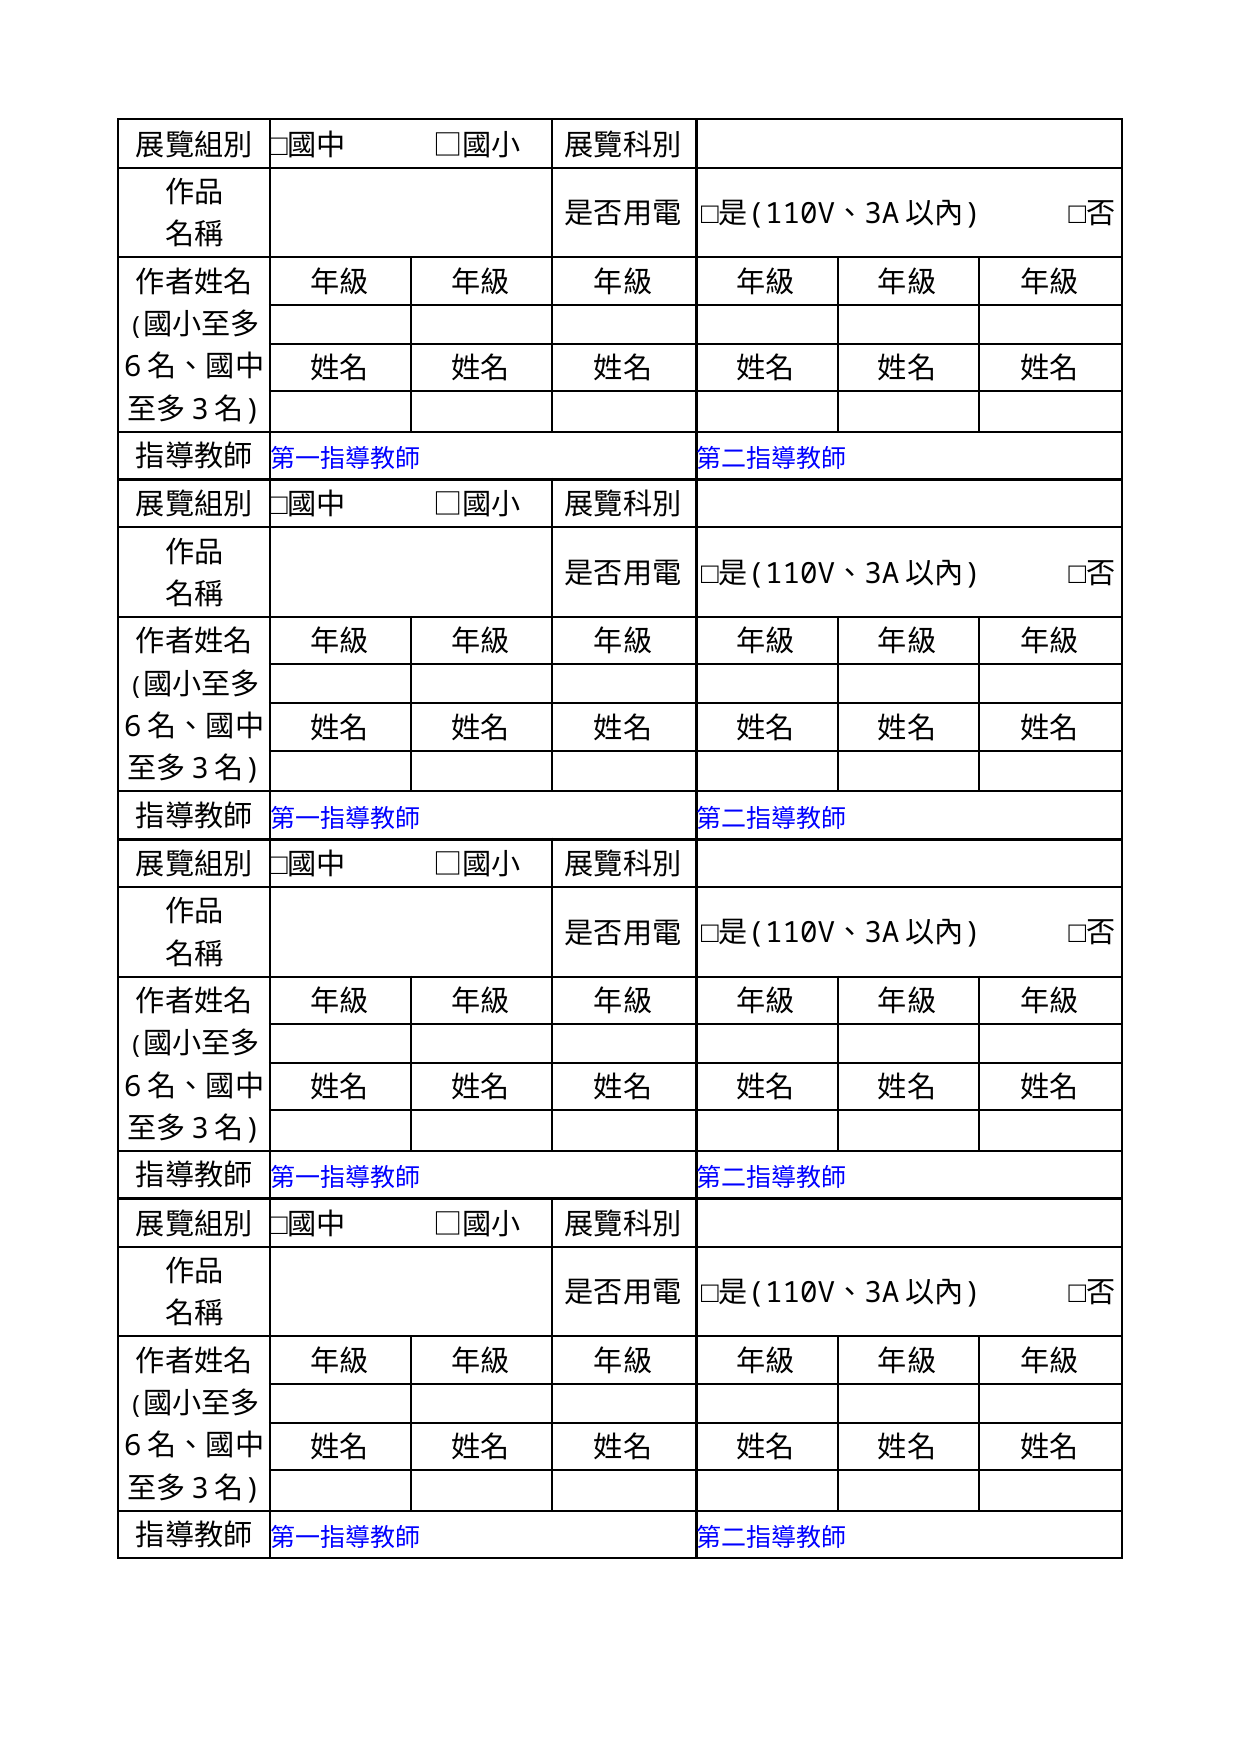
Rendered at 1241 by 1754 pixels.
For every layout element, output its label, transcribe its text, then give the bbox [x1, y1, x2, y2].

table_cell [980, 1111, 1121, 1150]
table_cell 第二指導教師 [698, 433, 1121, 478]
table_cell [698, 665, 837, 702]
table_cell 指導教師 [119, 1512, 269, 1557]
table_cell 姓名 [839, 1064, 978, 1109]
table_cell [980, 1025, 1121, 1062]
table_cell [271, 169, 551, 256]
table_cell 姓名 [412, 1064, 551, 1109]
table_cell [271, 1111, 410, 1150]
table_cell □是(110V、3A以內) □否 [698, 888, 1121, 976]
table_cell 年級 [553, 618, 695, 663]
table_cell 年級 [698, 978, 837, 1023]
table_cell 年級 [698, 258, 837, 303]
table_cell [412, 1385, 551, 1422]
table_cell [698, 752, 837, 790]
table_cell 姓名 [271, 1064, 410, 1109]
table_cell [698, 1025, 837, 1062]
table_cell [412, 665, 551, 702]
table_cell [698, 306, 837, 342]
table_cell 年級 [412, 258, 551, 303]
table_cell 展覽科別 [553, 481, 695, 526]
table_cell [271, 1025, 410, 1062]
table_cell 姓名 [839, 704, 978, 749]
table_cell [839, 1111, 978, 1150]
table_cell 指導教師 [119, 792, 269, 837]
table_cell [553, 306, 695, 342]
table_cell 姓名 [698, 704, 837, 749]
table_cell 姓名 [412, 704, 551, 749]
table_cell [271, 1248, 551, 1335]
table_cell 姓名 [412, 345, 551, 390]
table_cell [271, 665, 410, 702]
table_cell 第二指導教師 [698, 792, 1121, 837]
table_cell 第一指導教師 [271, 1512, 695, 1557]
table_cell [839, 665, 978, 702]
table_cell [412, 306, 551, 342]
table_cell [980, 752, 1121, 790]
table_cell 姓名 [698, 1424, 837, 1469]
table_cell □國中 □國小 [271, 481, 551, 526]
table_cell 展覽科別 [553, 120, 695, 167]
table_cell 年級 [839, 258, 978, 303]
table_cell 年級 [980, 258, 1121, 303]
table_cell [698, 481, 1121, 526]
table_cell 指導教師 [119, 433, 269, 478]
table_cell □是(110V、3A以內) □否 [698, 528, 1121, 616]
table_cell [553, 392, 695, 431]
table_cell □國中 □國小 [271, 1200, 551, 1246]
table_cell [553, 752, 695, 790]
table_cell 姓名 [980, 704, 1121, 749]
table_cell [698, 1471, 837, 1509]
table_cell [271, 1471, 410, 1509]
table_cell 姓名 [980, 345, 1121, 390]
table_cell [698, 1200, 1121, 1246]
table_cell 姓名 [553, 345, 695, 390]
table_cell [839, 392, 978, 431]
table_cell 作品 名稱 [119, 169, 269, 256]
table_cell 姓名 [980, 1064, 1121, 1109]
table_cell 年級 [839, 618, 978, 663]
table_cell [271, 306, 410, 342]
table_cell [980, 665, 1121, 702]
table_cell 展覽組別 [119, 120, 269, 167]
table_cell 年級 [980, 978, 1121, 1023]
table_cell [412, 752, 551, 790]
table_cell 作者姓名 (國小至多6名、國中至多3名) [119, 1337, 269, 1509]
table_cell □國中 □國小 [271, 841, 551, 886]
table_cell 展覽組別 [119, 1200, 269, 1246]
table_cell [839, 1385, 978, 1422]
table_cell 作者姓名 (國小至多6名、國中至多3名) [119, 978, 269, 1150]
table_cell 姓名 [698, 345, 837, 390]
table_cell 年級 [271, 618, 410, 663]
table_cell 姓名 [553, 1064, 695, 1109]
table_cell 第二指導教師 [698, 1512, 1121, 1557]
table_cell 年級 [553, 978, 695, 1023]
table_cell 作者姓名 (國小至多6名、國中至多3名) [119, 258, 269, 431]
table_cell [980, 1471, 1121, 1509]
table_cell 是否用電 [553, 528, 695, 616]
table_cell [698, 1111, 837, 1150]
table_cell 姓名 [553, 1424, 695, 1469]
table_cell [412, 1111, 551, 1150]
table_cell 姓名 [271, 345, 410, 390]
table_cell 年級 [839, 978, 978, 1023]
table_cell 年級 [980, 1337, 1121, 1382]
table_cell 指導教師 [119, 1152, 269, 1197]
table_cell 展覽科別 [553, 1200, 695, 1246]
table_cell [553, 665, 695, 702]
table_cell □國中 □國小 [271, 120, 551, 167]
table_cell 姓名 [271, 1424, 410, 1469]
table_cell 年級 [412, 618, 551, 663]
table_cell [271, 888, 551, 976]
table_cell 年級 [271, 258, 410, 303]
table_cell 姓名 [553, 704, 695, 749]
table_cell [698, 392, 837, 431]
table_cell [839, 1025, 978, 1062]
table_cell 第一指導教師 [271, 792, 695, 837]
table_cell [271, 528, 551, 616]
table_cell 年級 [980, 618, 1121, 663]
table_cell 展覽組別 [119, 481, 269, 526]
table_cell 年級 [271, 978, 410, 1023]
table_cell 年級 [271, 1337, 410, 1382]
table_cell 姓名 [839, 345, 978, 390]
table_cell 第一指導教師 [271, 433, 695, 478]
table_cell 是否用電 [553, 169, 695, 256]
table_cell 年級 [553, 1337, 695, 1382]
table_cell 年級 [839, 1337, 978, 1382]
table_cell [412, 392, 551, 431]
table_cell 姓名 [980, 1424, 1121, 1469]
table_cell [412, 1471, 551, 1509]
table_cell [271, 752, 410, 790]
table_cell 作品 名稱 [119, 888, 269, 976]
table_cell [553, 1111, 695, 1150]
table_cell 第二指導教師 [698, 1152, 1121, 1197]
table_cell 作品 名稱 [119, 1248, 269, 1335]
table_cell [839, 306, 978, 342]
table_cell 年級 [698, 618, 837, 663]
table_cell 年級 [412, 978, 551, 1023]
table_cell [271, 1385, 410, 1422]
table_cell □是(110V、3A以內) □否 [698, 1248, 1121, 1335]
table_cell [980, 306, 1121, 342]
table_cell [980, 392, 1121, 431]
table_cell 姓名 [839, 1424, 978, 1469]
table_cell 年級 [412, 1337, 551, 1382]
table_cell 姓名 [698, 1064, 837, 1109]
table_cell [839, 752, 978, 790]
table_cell [698, 120, 1121, 167]
table_cell 作品 名稱 [119, 528, 269, 616]
table_cell [980, 1385, 1121, 1422]
table_cell 第一指導教師 [271, 1152, 695, 1197]
table_cell [271, 392, 410, 431]
table_cell [698, 1385, 837, 1422]
table_cell [698, 841, 1121, 886]
table_cell 姓名 [412, 1424, 551, 1469]
table_cell 是否用電 [553, 888, 695, 976]
table_cell [553, 1385, 695, 1422]
table_cell [553, 1471, 695, 1509]
table_cell [412, 1025, 551, 1062]
table_cell 是否用電 [553, 1248, 695, 1335]
table_cell □是(110V、3A以內) □否 [698, 169, 1121, 256]
table_cell 年級 [698, 1337, 837, 1382]
table_cell 展覽組別 [119, 841, 269, 886]
table_cell 姓名 [271, 704, 410, 749]
table_cell 作者姓名 (國小至多6名、國中至多3名) [119, 618, 269, 790]
table_cell 展覽科別 [553, 841, 695, 886]
table_cell [839, 1471, 978, 1509]
table_cell [553, 1025, 695, 1062]
table_cell 年級 [553, 258, 695, 303]
